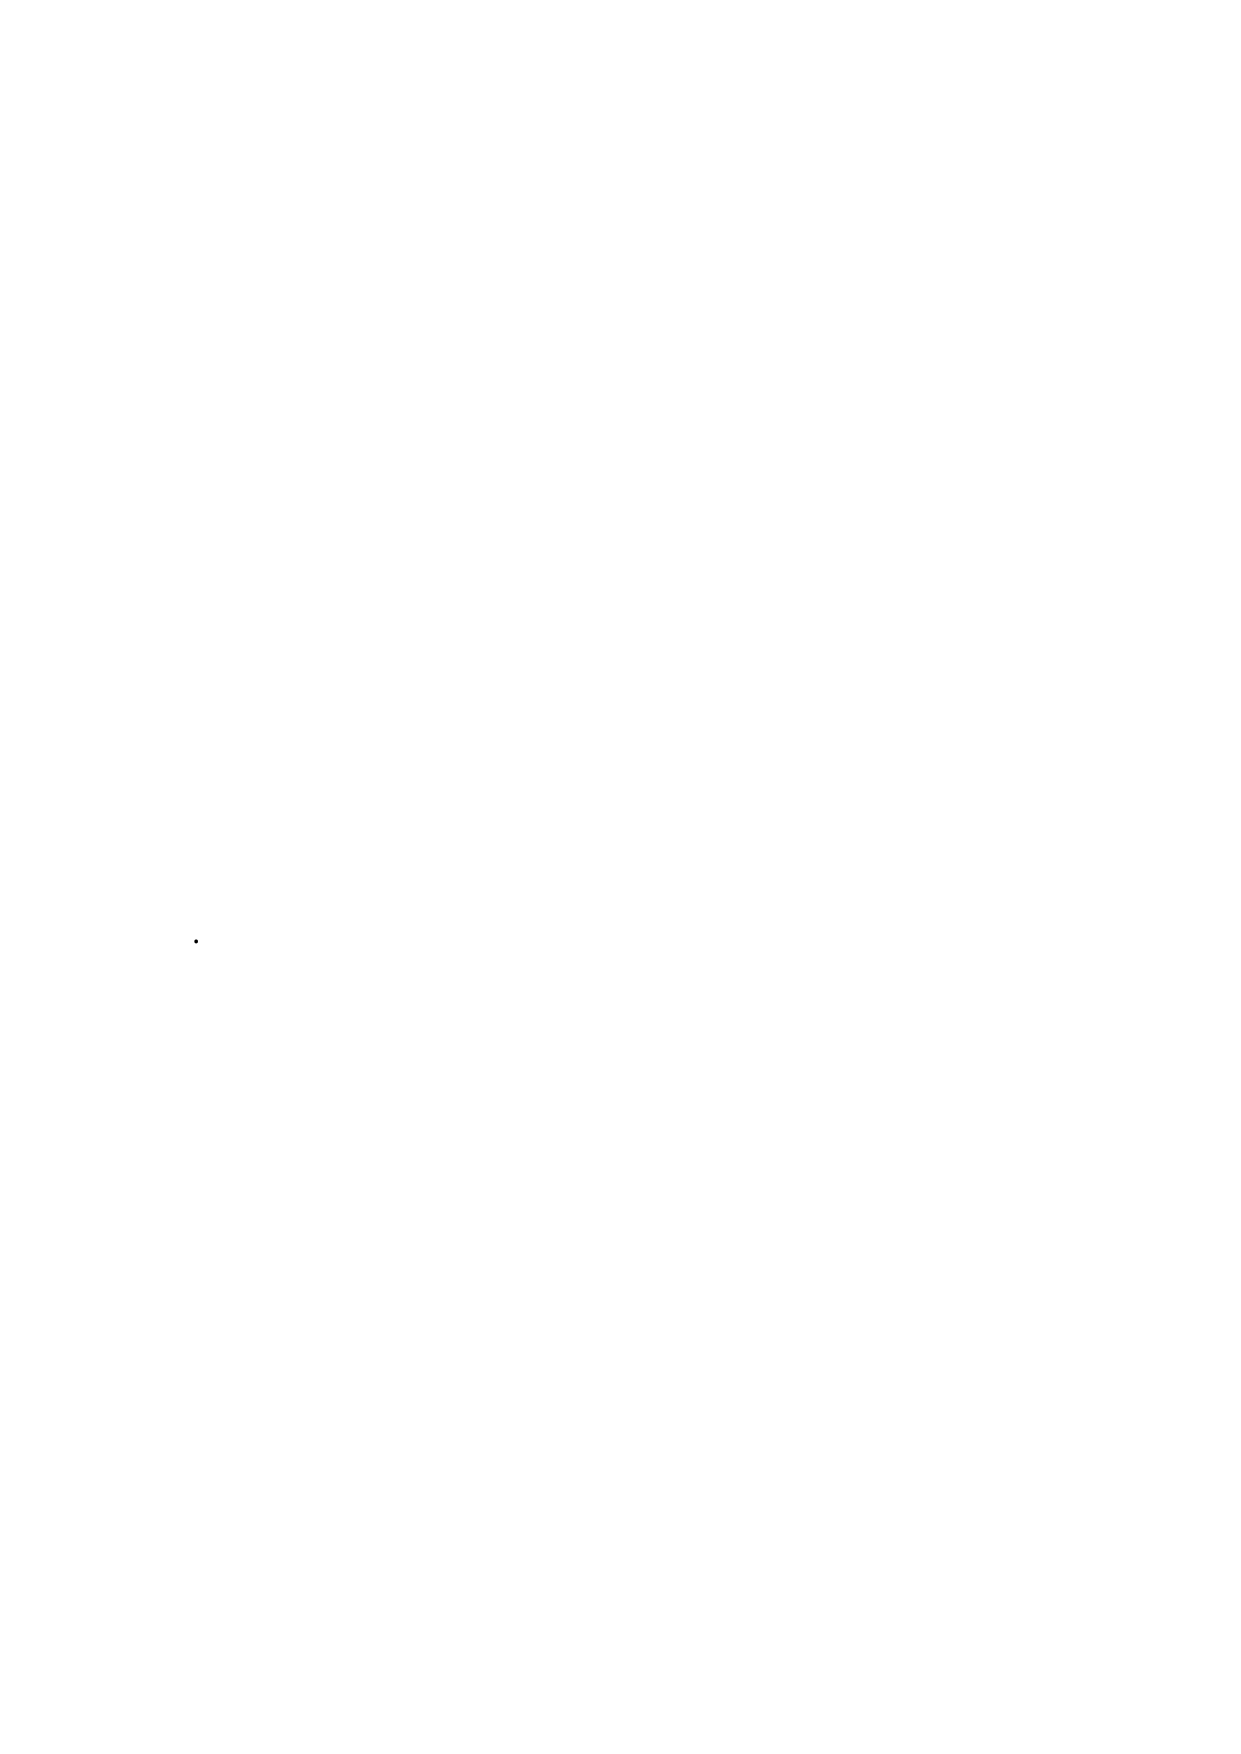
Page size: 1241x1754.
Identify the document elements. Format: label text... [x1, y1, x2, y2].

text . [118, 912, 1181, 952]
